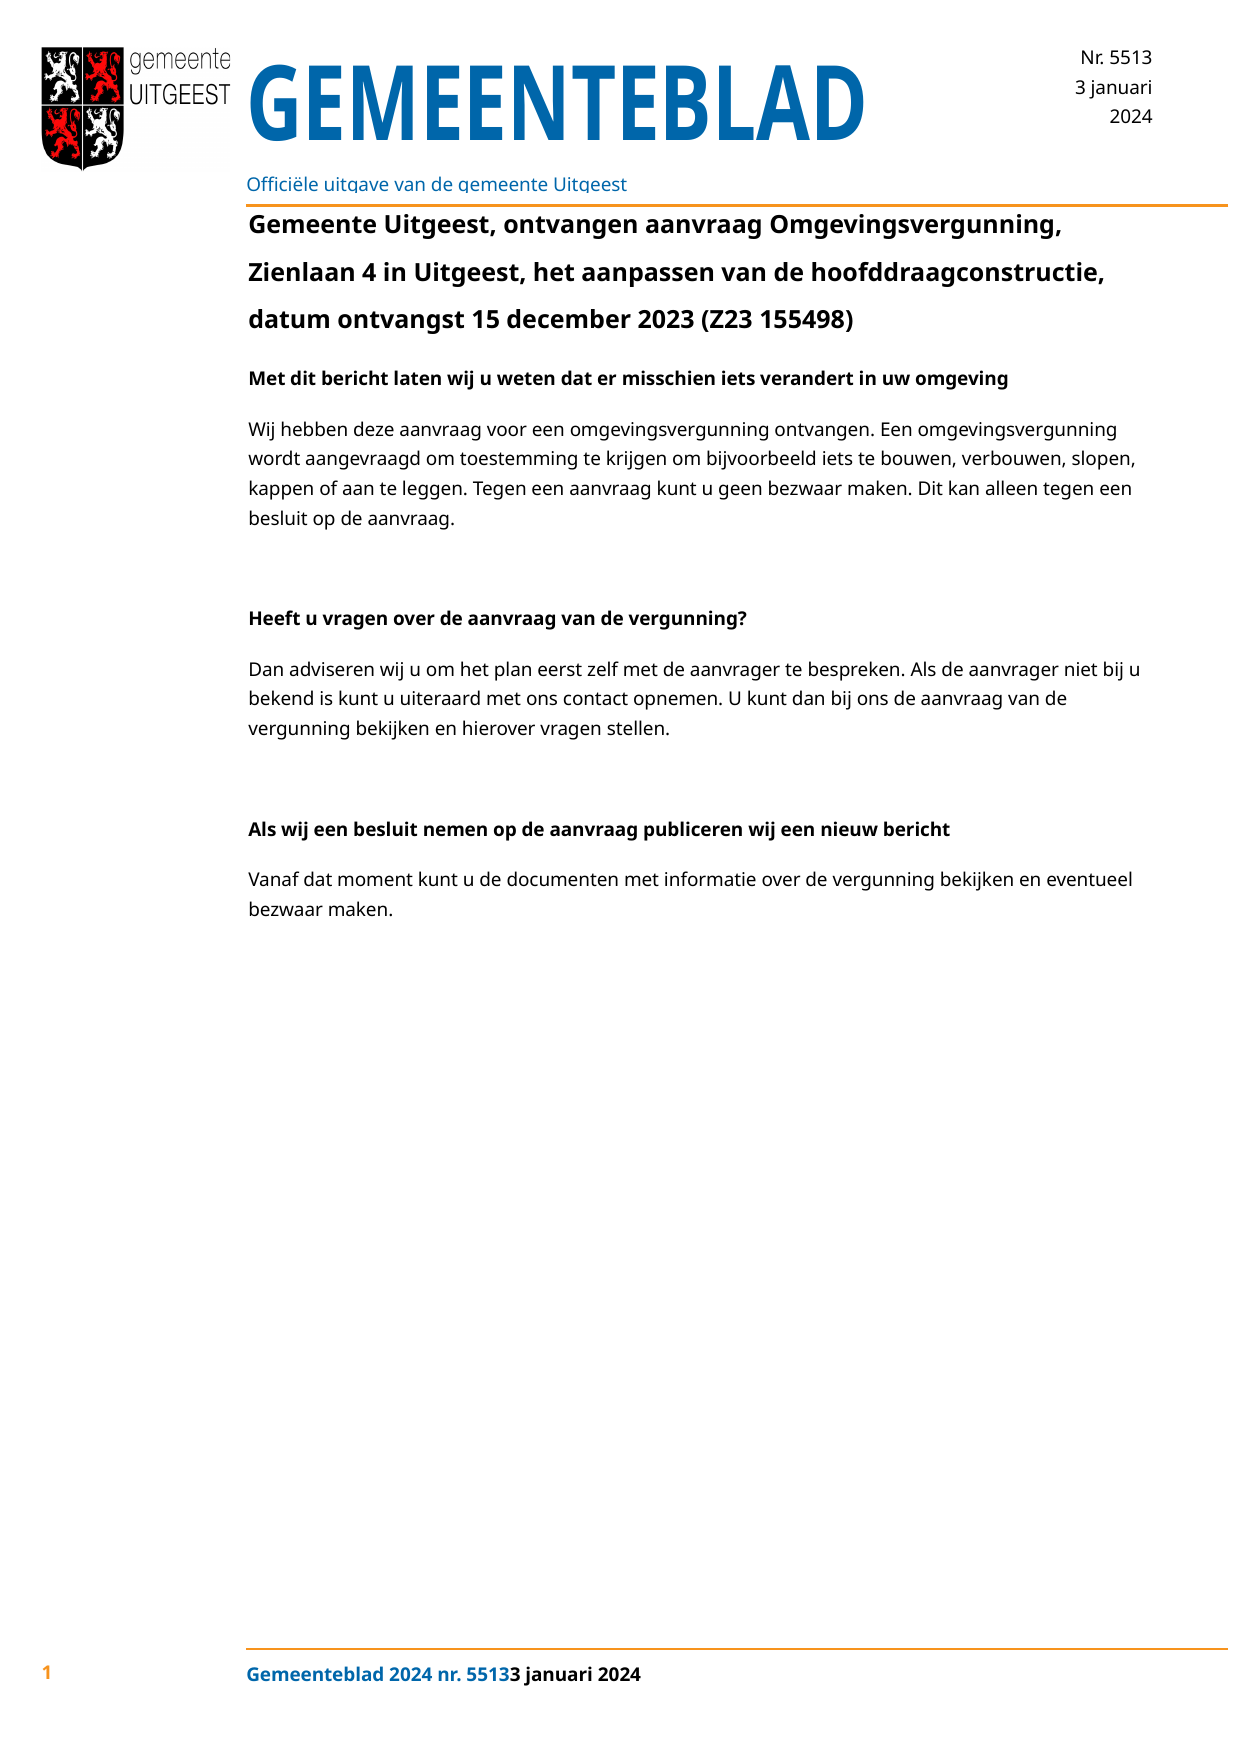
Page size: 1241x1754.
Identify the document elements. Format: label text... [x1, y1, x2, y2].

text Dan adviseren wij u om het plan eerst zelf met de aanvrager te bespreken. Als de aanvrager niet bij u bekend is kunt u uiteraard met ons contact opnemen. U kunt dan bij ons de aanvraag van de vergunning bekijken en hierover vragen stellen. [248, 656, 1152, 741]
picture [41, 47, 231, 172]
text Als wij een besluit nemen op de aanvraag publiceren wij een nieuw bericht [248, 816, 1152, 842]
text Heeft u vragen over de aanvraag van de vergunning? [248, 606, 1152, 631]
text Wij hebben deze aanvraag voor een omgevingsvergunning ontvangen. Een omgevingsvergunning wordt aangevraagd om toestemming te krijgen om bijvoorbeeld iets te bouwen, verbouwen, slopen, kappen of aan te leggen. Tegen een aanvraag kunt u geen bezwaar maken. Dit kan alleen tegen een besluit op de aanvraag. [248, 416, 1152, 530]
text Met dit bericht laten wij u weten dat er misschien iets verandert in uw omgeving [248, 366, 1152, 391]
text Vanaf dat moment kunt u de documenten met informatie over de vergunning bekijken en eventueel bezwaar maken. [248, 866, 1152, 922]
text Gemeente Uitgeest, ontvangen aanvraag Omgevingsvergunning, Zienlaan 4 in Uitgeest, het aanpassen van de hoofddraagconstructie, datum ontvangst 15 december 2023 (Z23 155498) [248, 207, 1152, 336]
